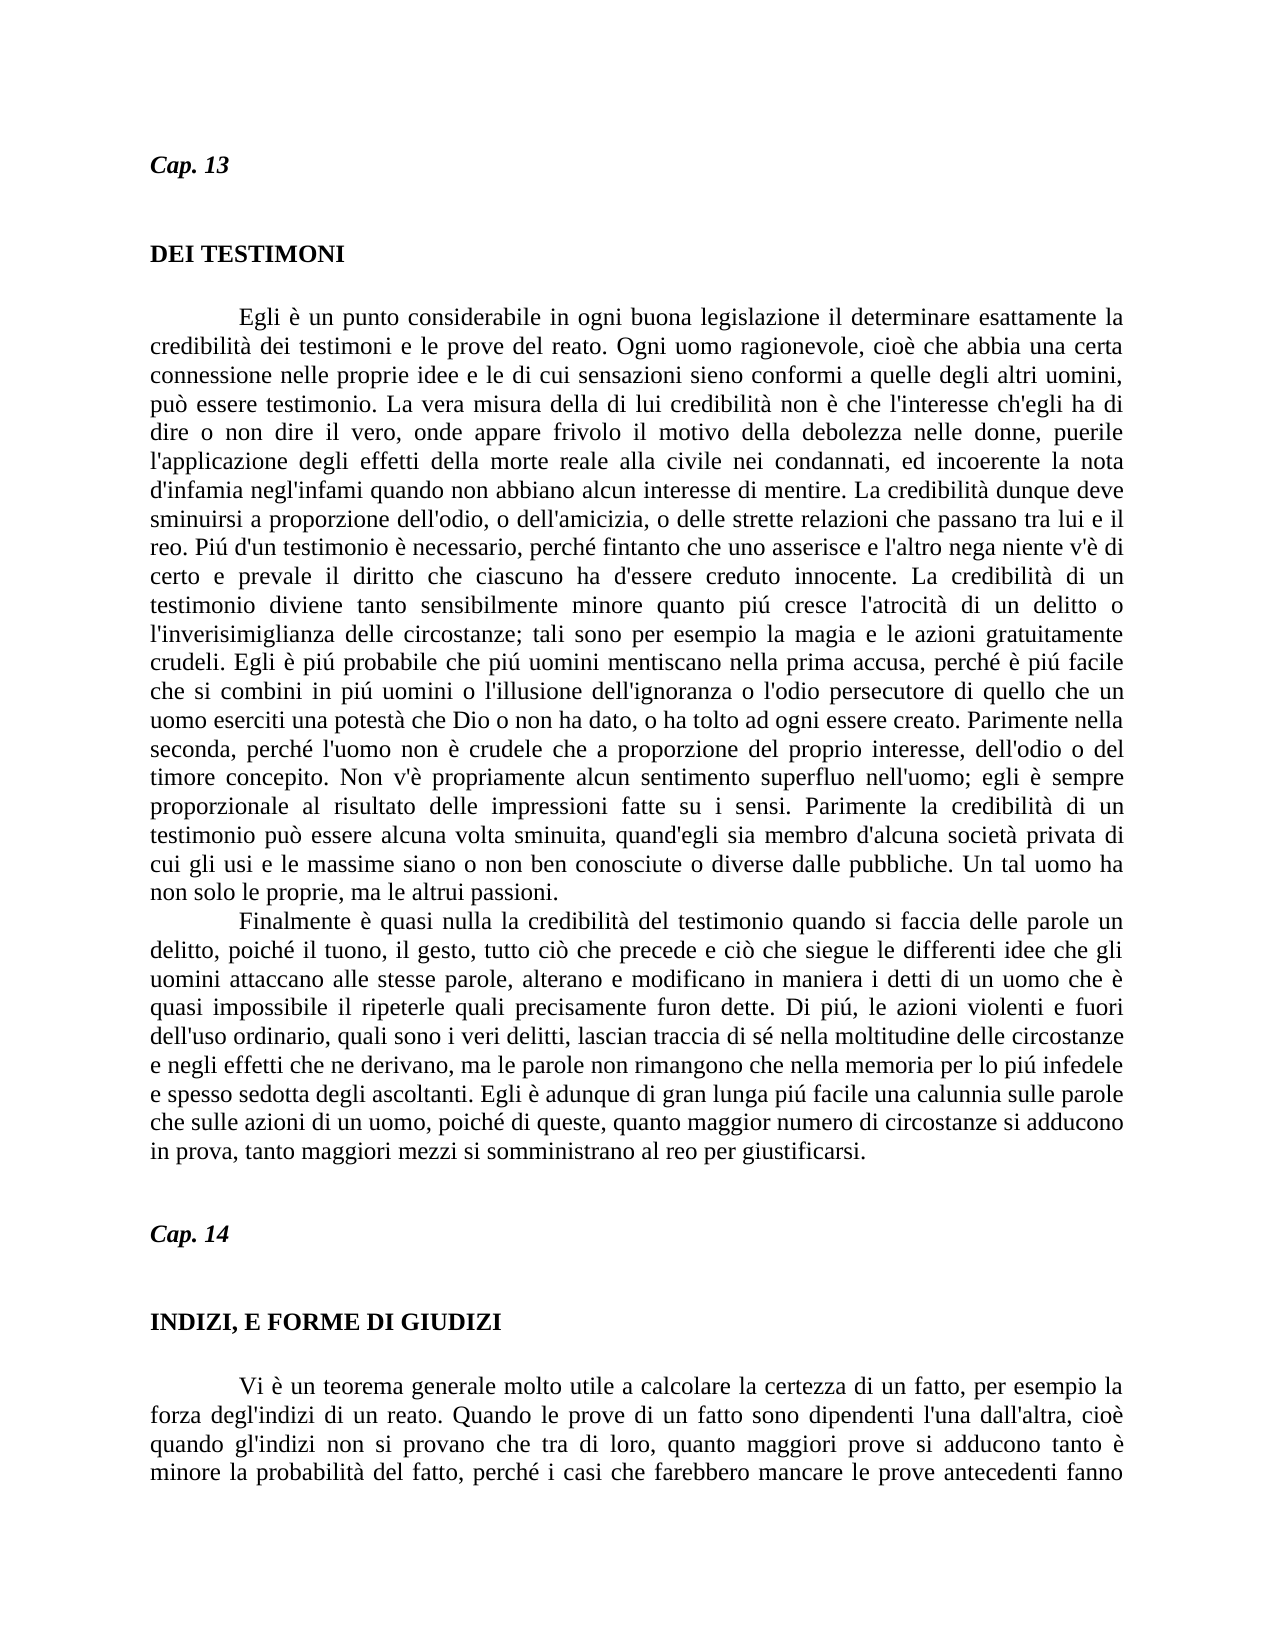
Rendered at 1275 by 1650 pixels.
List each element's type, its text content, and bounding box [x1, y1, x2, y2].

subtitle DEI TESTIMONI [150, 239, 1125, 267]
subtitle Cap. 13 [150, 150, 1125, 179]
text Finalmente è quasi nulla la credibilità del testimonio quando si faccia delle parole un delitto, poiché il tuono, il gesto, tutto ciò che precede e ciò che siegue le differenti idee che gli uomini attaccano alle stesse parole, alterano e modificano in maniera i detti di un uomo che è quasi impossibile il ripeterle quali precisamente furon dette. Di piú, le azioni violenti e fuori dell'uso ordinario, quali sono i veri delitti, lascian traccia di sé nella moltitudine delle circostanze e negli effetti che ne derivano, ma le parole non rimangono che nella memoria per lo piú infedele e spesso sedotta degli ascoltanti. Egli è adunque di gran lunga piú facile una calunnia sulle parole che sulle azioni di un uomo, poiché di queste, quanto maggior numero di circostanze si adducono in prova, tanto maggiori mezzi si somministrano al reo per giustificarsi. [150, 906, 1125, 1165]
subtitle INDIZI, E FORME DI GIUDIZI [150, 1307, 1125, 1336]
text Egli è un punto considerabile in ogni buona legislazione il determinare esattamente la credibilità dei testimoni e le prove del reato. Ogni uomo ragionevole, cioè che abbia una certa connessione nelle proprie idee e le di cui sensazioni sieno conformi a quelle degli altri uomini, può essere testimonio. La vera misura della di lui credibilità non è che l'interesse ch'egli ha di dire o non dire il vero, onde appare frivolo il motivo della debolezza nelle donne, puerile l'applicazione degli effetti della morte reale alla civile nei condannati, ed incoerente la nota d'infamia negl'infami quando non abbiano alcun interesse di mentire. La credibilità dunque deve sminuirsi a proporzione dell'odio, o dell'amicizia, o delle strette relazioni che passano tra lui e il reo. Piú d'un testimonio è necessario, perché fintanto che uno asserisce e l'altro nega niente v'è di certo e prevale il diritto che ciascuno ha d'essere creduto innocente. La credibilità di un testimonio diviene tanto sensibilmente minore quanto piú cresce l'atrocità di un delitto o l'inverisimiglianza delle circostanze; tali sono per esempio la magia e le azioni gratuitamente crudeli. Egli è piú probabile che piú uomini mentiscano nella prima accusa, perché è piú facile che si combini in piú uomini o l'illusione dell'ignoranza o l'odio persecutore di quello che un uomo eserciti una potestà che Dio o non ha dato, o ha tolto ad ogni essere creato. Parimente nella seconda, perché l'uomo non è crudele che a proporzione del proprio interesse, dell'odio o del timore concepito. Non v'è propriamente alcun sentimento superfluo nell'uomo; egli è sempre proporzionale al risultato delle impressioni fatte su i sensi. Parimente la credibilità di un testimonio può essere alcuna volta sminuita, quand'egli sia membro d'alcuna società privata di cui gli usi e le massime siano o non ben conosciute o diverse dalle pubbliche. Un tal uomo ha non solo le proprie, ma le altrui passioni. [150, 302, 1125, 906]
subtitle Cap. 14 [150, 1219, 1125, 1247]
text Vi è un teorema generale molto utile a calcolare la certezza di un fatto, per esempio la forza degl'indizi di un reato. Quando le prove di un fatto sono dipendenti l'una dall'altra, cioè quando gl'indizi non si provano che tra di loro, quanto maggiori prove si adducono tanto è minore la probabilità del fatto, perché i casi che farebbero mancare le prove antecedenti fanno [150, 1371, 1125, 1486]
